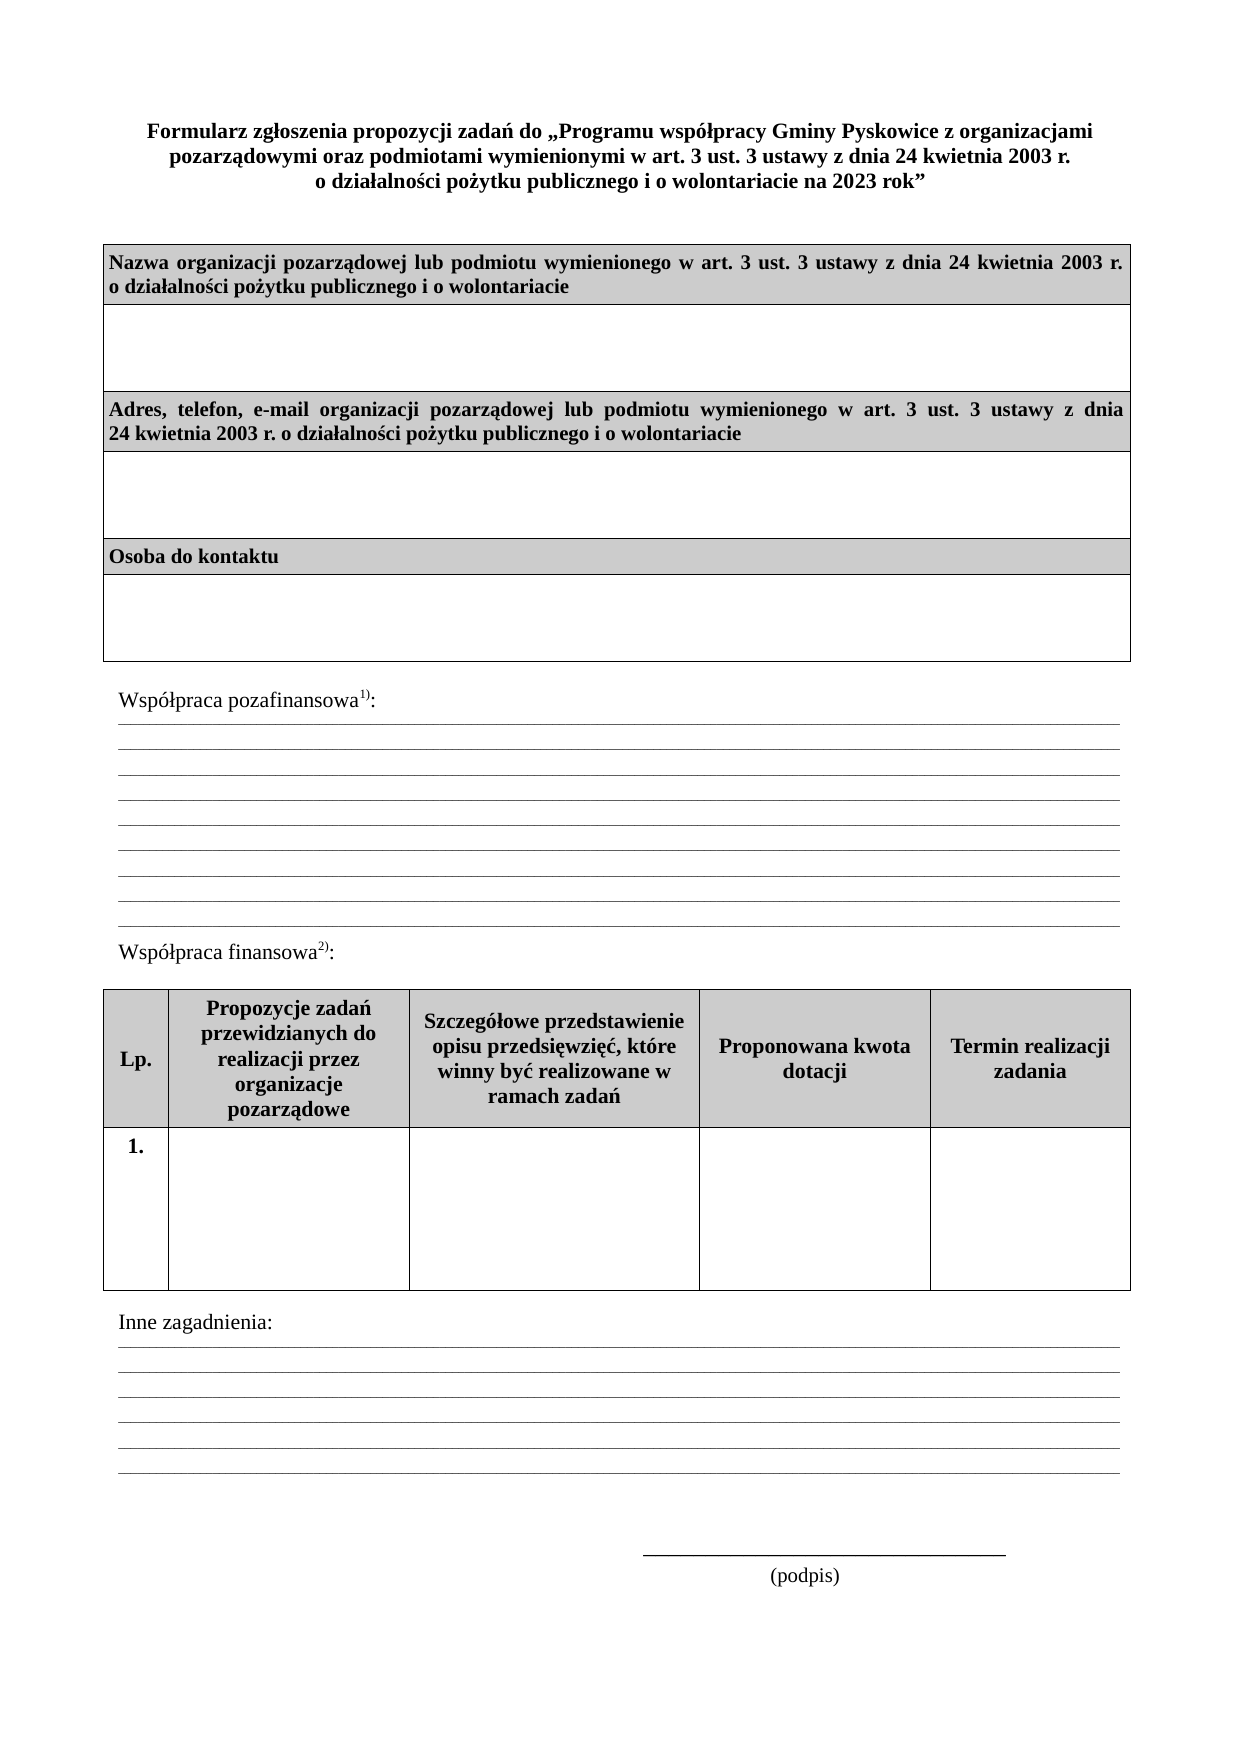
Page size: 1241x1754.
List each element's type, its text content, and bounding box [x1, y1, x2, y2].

text _____________________________ [118, 1530, 1122, 1559]
table_cell Adres, telefon, e-mail organizacji pozarządowej lub podmiotu wymienionego w art. 3 ust. 3 ustawy z dnia 24 kwietnia 2003 r. o działalności pożytku publicznego i o wolontariacie [104, 392, 1130, 451]
table_cell [104, 575, 1130, 661]
table_cell [410, 1128, 699, 1290]
table_header Propozycje zadań przewidzianych do realizacji przez organizacje pozarządowe [169, 990, 409, 1127]
table_header Proponowana kwota dotacji [700, 990, 930, 1127]
text Inne zagadnienia: [118, 1309, 1122, 1334]
text (podpis) [118, 1559, 1122, 1588]
table_header Termin realizacji zadania [931, 990, 1130, 1127]
table_cell [169, 1128, 409, 1290]
table_cell [931, 1128, 1130, 1290]
text ____________________________________________________________________________________________________________________________________________________________________________________________________________________________________________________________________________________________________________________________________________________________________________________________________________________________________________________________________________________________________________________________________________________________________________________________________________________________________________________________ [118, 838, 1122, 939]
table_cell [104, 452, 1130, 538]
table_cell [104, 305, 1130, 391]
text Formularz zgłoszenia propozycji zadań do „Programu współpracy Gminy Pyskowice z organizacjami pozarządowymi oraz podmiotami wymienionymi w art. 3 ust. 3 ustawy z dnia 24 kwietnia 2003 r. o działalności pożytku publicznego i o wolontariacie na 2023 rok” [118, 118, 1122, 194]
text Współpraca finansowa2): [118, 939, 1122, 964]
text Współpraca pozafinansowa1): [118, 687, 1122, 712]
table_header Lp. [104, 990, 168, 1127]
table_cell [700, 1128, 930, 1290]
table_header Nazwa organizacji pozarządowej lub podmiotu wymienionego w art. 3 ust. 3 ustawy z dnia 24 kwietnia 2003 r. o działalności pożytku publicznego i o wolontariacie [104, 245, 1130, 304]
text ___________________________________________________________________________________________________________________________________________________________________________________________________________________________________________________________________________________________________________________________________________________________________________________________________________________________________________________________________________________________________________________________________________________________________________________________________________________________________________________________________________________________________________________________________________________________________________________________________________________________ [118, 712, 1122, 838]
table_cell 1. [104, 1128, 168, 1290]
text __________________________________________________________________________________________________________________________________________________________________________________________________________________________________________________________________________________________________________________________________________________________________________________________________________________________________________________________________________________________________________________________________________________________________________________________________________________________________________________________________________________________________________________________________________________________________________________________________________________________________________________________________________________________________________________________________________________________________________________________ [118, 1334, 1122, 1486]
table_cell Osoba do kontaktu [104, 539, 1130, 574]
table_header Szczegółowe przedstawienie opisu przedsięwzięć, które winny być realizowane w ramach zadań [410, 990, 699, 1127]
